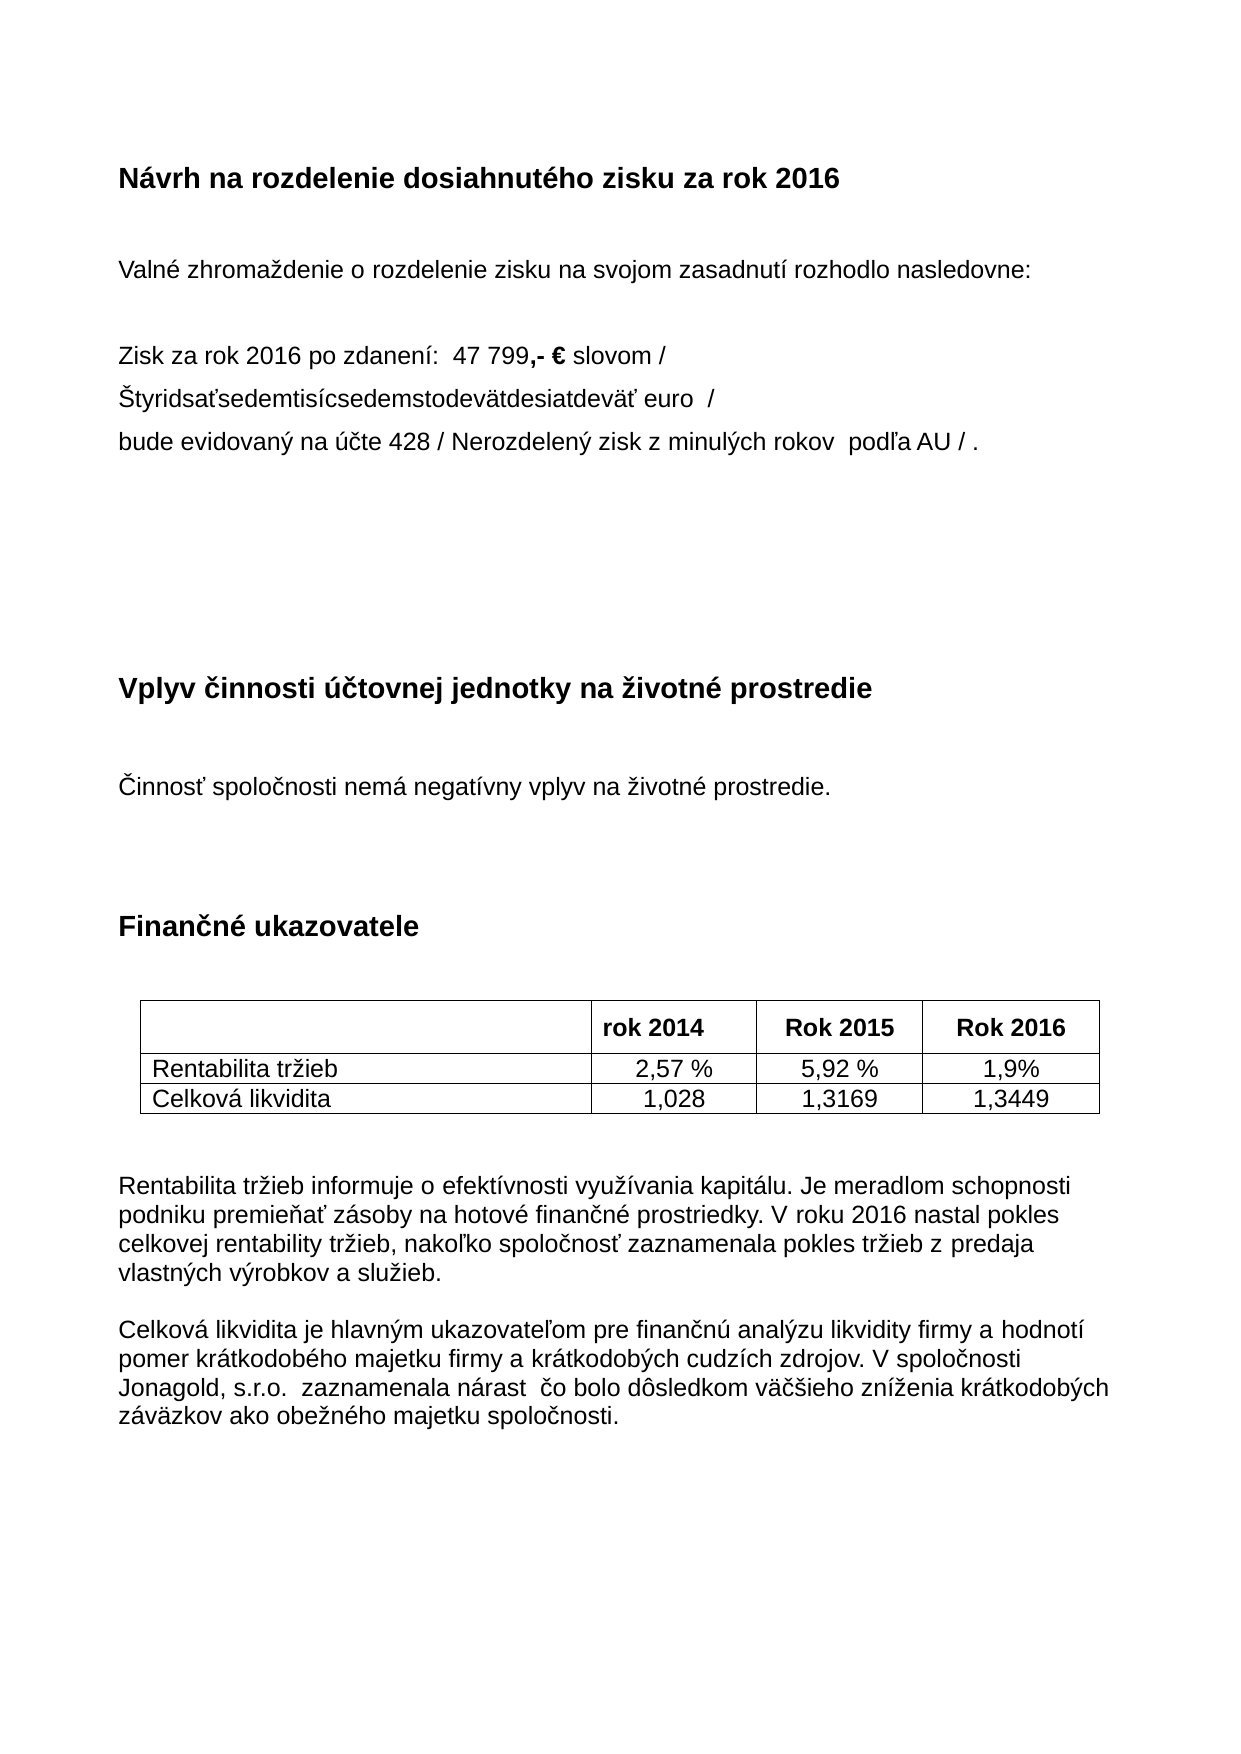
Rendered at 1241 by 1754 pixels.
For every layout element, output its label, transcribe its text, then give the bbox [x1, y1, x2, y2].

table_header Rok 2015 [757, 1001, 922, 1053]
text Valné zhromaždenie o rozdelenie zisku na svojom zasadnutí rozhodlo nasledovne: [118, 255, 1122, 283]
text Celková likvidita je hlavným ukazovateľom pre finančnú analýzu likvidity firmy a hodnotí pomer krátkodobého majetku firmy a krátkodobých cudzích zdrojov. V spoločnosti Jonagold, s.r.o. zaznamenala nárast čo bolo dôsledkom väčšieho zníženia krátkodobých záväzkov ako obežného majetku spoločnosti. [118, 1315, 1122, 1430]
table_cell 2,57 % [592, 1054, 756, 1083]
text Finančné ukazovatele [118, 909, 1122, 942]
text Vplyv činnosti účtovnej jednotky na životné prostredie [118, 672, 1122, 705]
table_cell Celková likvidita [141, 1084, 591, 1113]
table_header [141, 1001, 591, 1053]
table_cell 1,9% [923, 1054, 1099, 1083]
text Zisk za rok 2016 po zdanení: 47 799,- € slovom / Štyridsaťsedemtisícsedemstodevätdesiatdeväť euro / [118, 341, 1122, 413]
table_cell Rentabilita tržieb [141, 1054, 591, 1083]
table_cell 1,3169 [757, 1084, 922, 1113]
table_header rok 2014 [592, 1001, 756, 1053]
text bude evidovaný na účte 428 / Nerozdelený zisk z minulých rokov podľa AU / . [118, 427, 1122, 456]
table_header Rok 2016 [923, 1001, 1099, 1053]
text Činnosť spoločnosti nemá negatívny vplyv na životné prostredie. [118, 772, 1122, 801]
table_cell 1,028 [592, 1084, 756, 1113]
table_cell 5,92 % [757, 1054, 922, 1083]
text Návrh na rozdelenie dosiahnutého zisku za rok 2016 [118, 161, 1122, 195]
text Rentabilita tržieb informuje o efektívnosti využívania kapitálu. Je meradlom schopnosti podniku premieňať zásoby na hotové finančné prostriedky. V roku 2016 nastal pokles celkovej rentability tržieb, nakoľko spoločnosť zaznamenala pokles tržieb z predaja vlastných výrobkov a služieb. [118, 1171, 1122, 1286]
table_cell 1,3449 [923, 1084, 1099, 1113]
